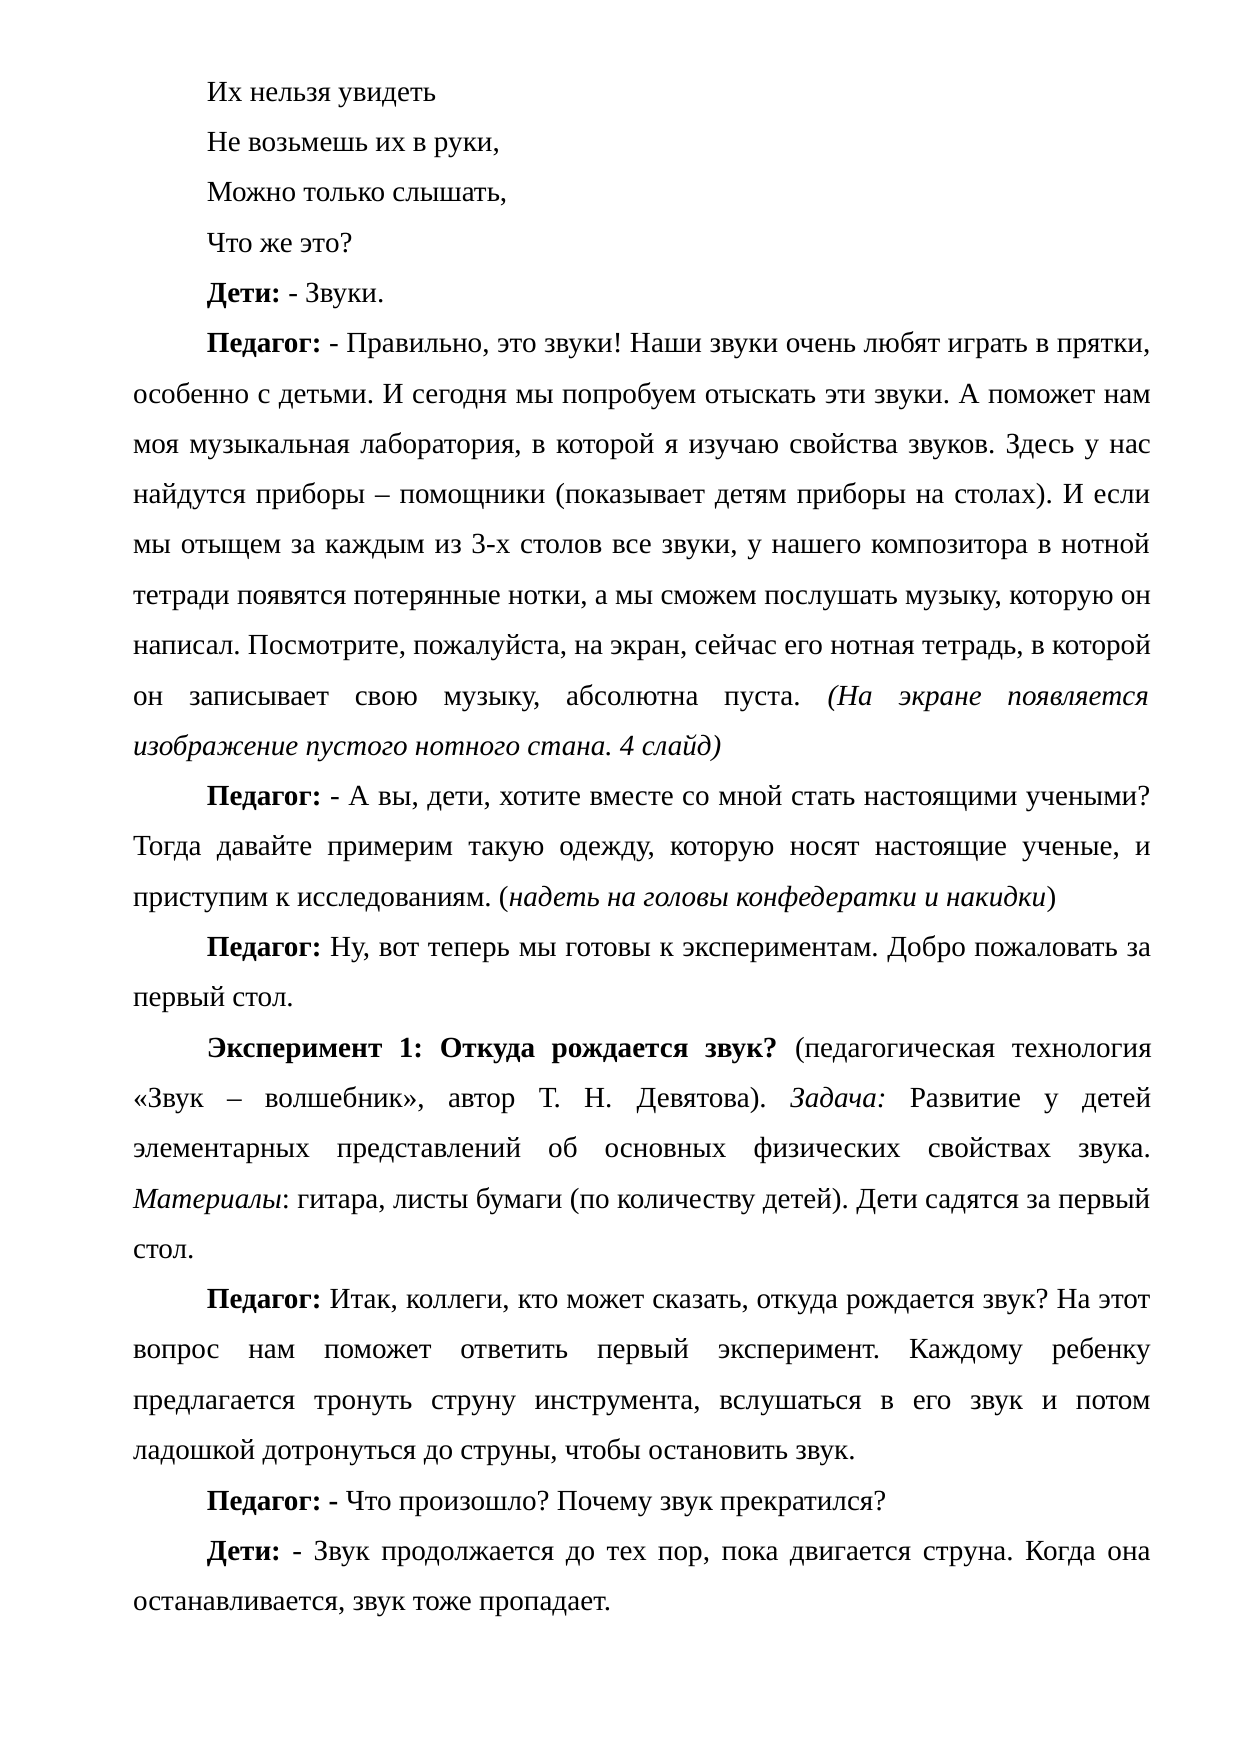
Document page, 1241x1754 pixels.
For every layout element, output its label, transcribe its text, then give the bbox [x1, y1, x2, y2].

text Педагог: - Правильно, это звуки! Наши звуки очень любят играть в прятки, особенно с детьми. И сегодня мы попробуем отыскать эти звуки. А поможет нам моя музыкальная лаборатория, в которой я изучаю свойства звуков. Здесь у нас найдутся приборы – помощники (показывает детям приборы на столах). И если мы отыщем за каждым из 3-х столов все звуки, у нашего композитора в нотной тетради появятся потерянные нотки, а мы сможем послушать музыку, которую он написал. Посмотрите, пожалуйста, на экран, сейчас его нотная тетрадь, в которой он записывает свою музыку, абсолютна пуста. (На экране появляется изображение пустого нотного стана. 4 слайд) [133, 325, 1152, 761]
text Их нельзя увидеть [133, 74, 1152, 107]
text Эксперимент 1: Откуда рождается звук? (педагогическая технология «Звук – волшебник», автор Т. Н. Девятова). Задача: Развитие у детей элементарных представлений об основных физических свойствах звука. Материалы: гитара, листы бумаги (по количеству детей). Дети садятся за первый стол. [133, 1030, 1152, 1264]
text Педагог: Ну, вот теперь мы готовы к экспериментам. Добро пожаловать за первый стол. [133, 929, 1152, 1013]
text Можно только слышать, [133, 174, 1152, 208]
text Дети: - Звуки. [133, 275, 1152, 309]
text Что же это? [133, 225, 1152, 258]
text Педагог: - А вы, дети, хотите вместе со мной стать настоящими учеными? Тогда давайте примерим такую одежду, которую носят настоящие ученые, и приступим к исследованиям. (надеть на головы конфедератки и накидки) [133, 778, 1152, 912]
text Не возьмешь их в руки, [133, 124, 1152, 158]
text Педагог: - Что произошло? Почему звук прекратился? [133, 1483, 1152, 1516]
text Педагог: Итак, коллеги, кто может сказать, откуда рождается звук? На этот вопрос нам поможет ответить первый эксперимент. Каждому ребенку предлагается тронуть струну инструмента, вслушаться в его звук и потом ладошкой дотронуться до струны, чтобы остановить звук. [133, 1281, 1152, 1466]
text Дети: - Звук продолжается до тех пор, пока двигается струна. Когда она останавливается, звук тоже пропадает. [133, 1533, 1152, 1617]
